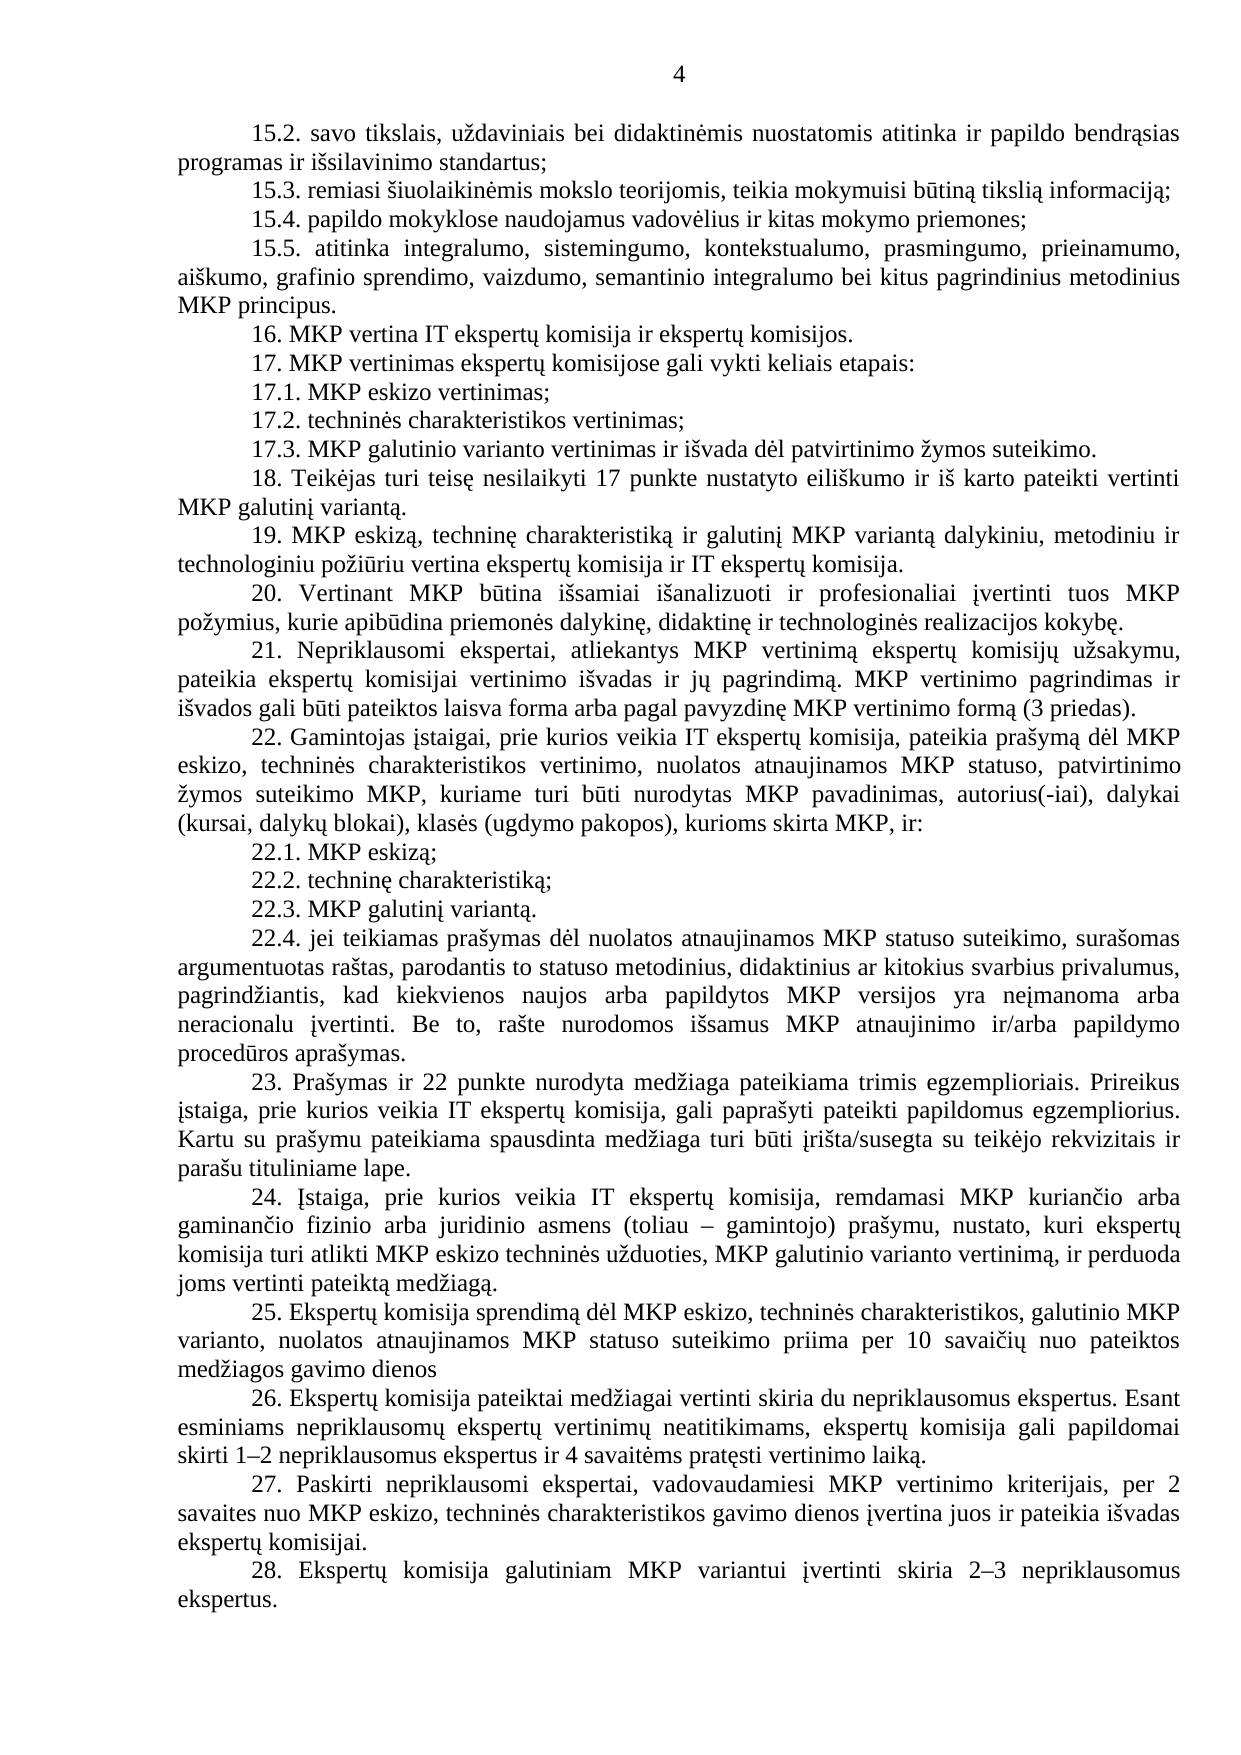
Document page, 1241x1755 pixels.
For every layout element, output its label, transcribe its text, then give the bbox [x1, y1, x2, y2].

text 22.1. MKP eskizą; [177, 837, 1181, 866]
text 27. Paskirti nepriklausomi ekspertai, vadovaudamiesi MKP vertinimo kriterijais, per 2 savaites nuo MKP eskizo, techninės charakteristikos gavimo dienos įvertina juos ir pateikia išvadas ekspertų komisijai. [177, 1469, 1181, 1556]
text 28. Ekspertų komisija galutiniam MKP variantui įvertinti skiria 2–3 nepriklausomus ekspertus. [177, 1556, 1181, 1613]
text 15.3. remiasi šiuolaikinėmis mokslo teorijomis, teikia mokymuisi būtiną tikslią informaciją; [177, 176, 1181, 204]
text 17.2. techninės charakteristikos vertinimas; [177, 406, 1181, 434]
text 25. Ekspertų komisija sprendimą dėl MKP eskizo, techninės charakteristikos, galutinio MKP varianto, nuolatos atnaujinamos MKP statuso suteikimo priima per 10 savaičių nuo pateiktos medžiagos gavimo dienos [177, 1297, 1181, 1383]
text 17.3. MKP galutinio varianto vertinimas ir išvada dėl patvirtinimo žymos suteikimo. [177, 434, 1181, 463]
text 18. Teikėjas turi teisę nesilaikyti 17 punkte nustatyto eiliškumo ir iš karto pateikti vertinti MKP galutinį variantą. [177, 463, 1181, 521]
text 20. Vertinant MKP būtina išsamiai išanalizuoti ir profesionaliai įvertinti tuos MKP požymius, kurie apibūdina priemonės dalykinę, didaktinę ir technologinės realizacijos kokybę. [177, 578, 1181, 636]
text 15.5. atitinka integralumo, sistemingumo, kontekstualumo, prasmingumo, prieinamumo, aiškumo, grafinio sprendimo, vaizdumo, semantinio integralumo bei kitus pagrindinius metodinius MKP principus. [177, 233, 1181, 319]
text 24. Įstaiga, prie kurios veikia IT ekspertų komisija, remdamasi MKP kuriančio arba gaminančio fizinio arba juridinio asmens (toliau – gamintojo) prašymu, nustato, kuri ekspertų komisija turi atlikti MKP eskizo techninės užduoties, MKP galutinio varianto vertinimą, ir perduoda joms vertinti pateiktą medžiagą. [177, 1182, 1181, 1297]
text 15.4. papildo mokyklose naudojamus vadovėlius ir kitas mokymo priemones; [177, 204, 1181, 233]
text 17.1. MKP eskizo vertinimas; [177, 377, 1181, 406]
text 17. MKP vertinimas ekspertų komisijose gali vykti keliais etapais: [177, 348, 1181, 377]
text 26. Ekspertų komisija pateiktai medžiagai vertinti skiria du nepriklausomus ekspertus. Esant esminiams nepriklausomų ekspertų vertinimų neatitikimams, ekspertų komisija gali papildomai skirti 1–2 nepriklausomus ekspertus ir 4 savaitėms pratęsti vertinimo laiką. [177, 1383, 1181, 1469]
text 15.2. savo tikslais, uždaviniais bei didaktinėmis nuostatomis atitinka ir papildo bendrąsias programas ir išsilavinimo standartus; [177, 118, 1181, 176]
text 22.2. techninę charakteristiką; [177, 866, 1181, 894]
text 22.3. MKP galutinį variantą. [177, 894, 1181, 923]
text 22. Gamintojas įstaigai, prie kurios veikia IT ekspertų komisija, pateikia prašymą dėl MKP eskizo, techninės charakteristikos vertinimo, nuolatos atnaujinamos MKP statuso, patvirtinimo žymos suteikimo MKP, kuriame turi būti nurodytas MKP pavadinimas, autorius(-iai), dalykai (kursai, dalykų blokai), klasės (ugdymo pakopos), kurioms skirta MKP, ir: [177, 722, 1181, 837]
text 23. Prašymas ir 22 punkte nurodyta medžiaga pateikiama trimis egzemplioriais. Prireikus įstaiga, prie kurios veikia IT ekspertų komisija, gali paprašyti pateikti papildomus egzempliorius. Kartu su prašymu pateikiama spausdinta medžiaga turi būti įrišta/susegta su teikėjo rekvizitais ir parašu tituliniame lape. [177, 1067, 1181, 1182]
text 21. Nepriklausomi ekspertai, atliekantys MKP vertinimą ekspertų komisijų užsakymu, pateikia ekspertų komisijai vertinimo išvadas ir jų pagrindimą. MKP vertinimo pagrindimas ir išvados gali būti pateiktos laisva forma arba pagal pavyzdinę MKP vertinimo formą (3 priedas). [177, 636, 1181, 722]
text 19. MKP eskizą, techninę charakteristiką ir galutinį MKP variantą dalykiniu, metodiniu ir technologiniu požiūriu vertina ekspertų komisija ir IT ekspertų komisija. [177, 521, 1181, 578]
text 16. MKP vertina IT ekspertų komisija ir ekspertų komisijos. [177, 319, 1181, 348]
text 22.4. jei teikiamas prašymas dėl nuolatos atnaujinamos MKP statuso suteikimo, surašomas argumentuotas raštas, parodantis to statuso metodinius, didaktinius ar kitokius svarbius privalumus, pagrindžiantis, kad kiekvienos naujos arba papildytos MKP versijos yra neįmanoma arba neracionalu įvertinti. Be to, rašte nurodomos išsamus MKP atnaujinimo ir/arba papildymo procedūros aprašymas. [177, 923, 1181, 1067]
